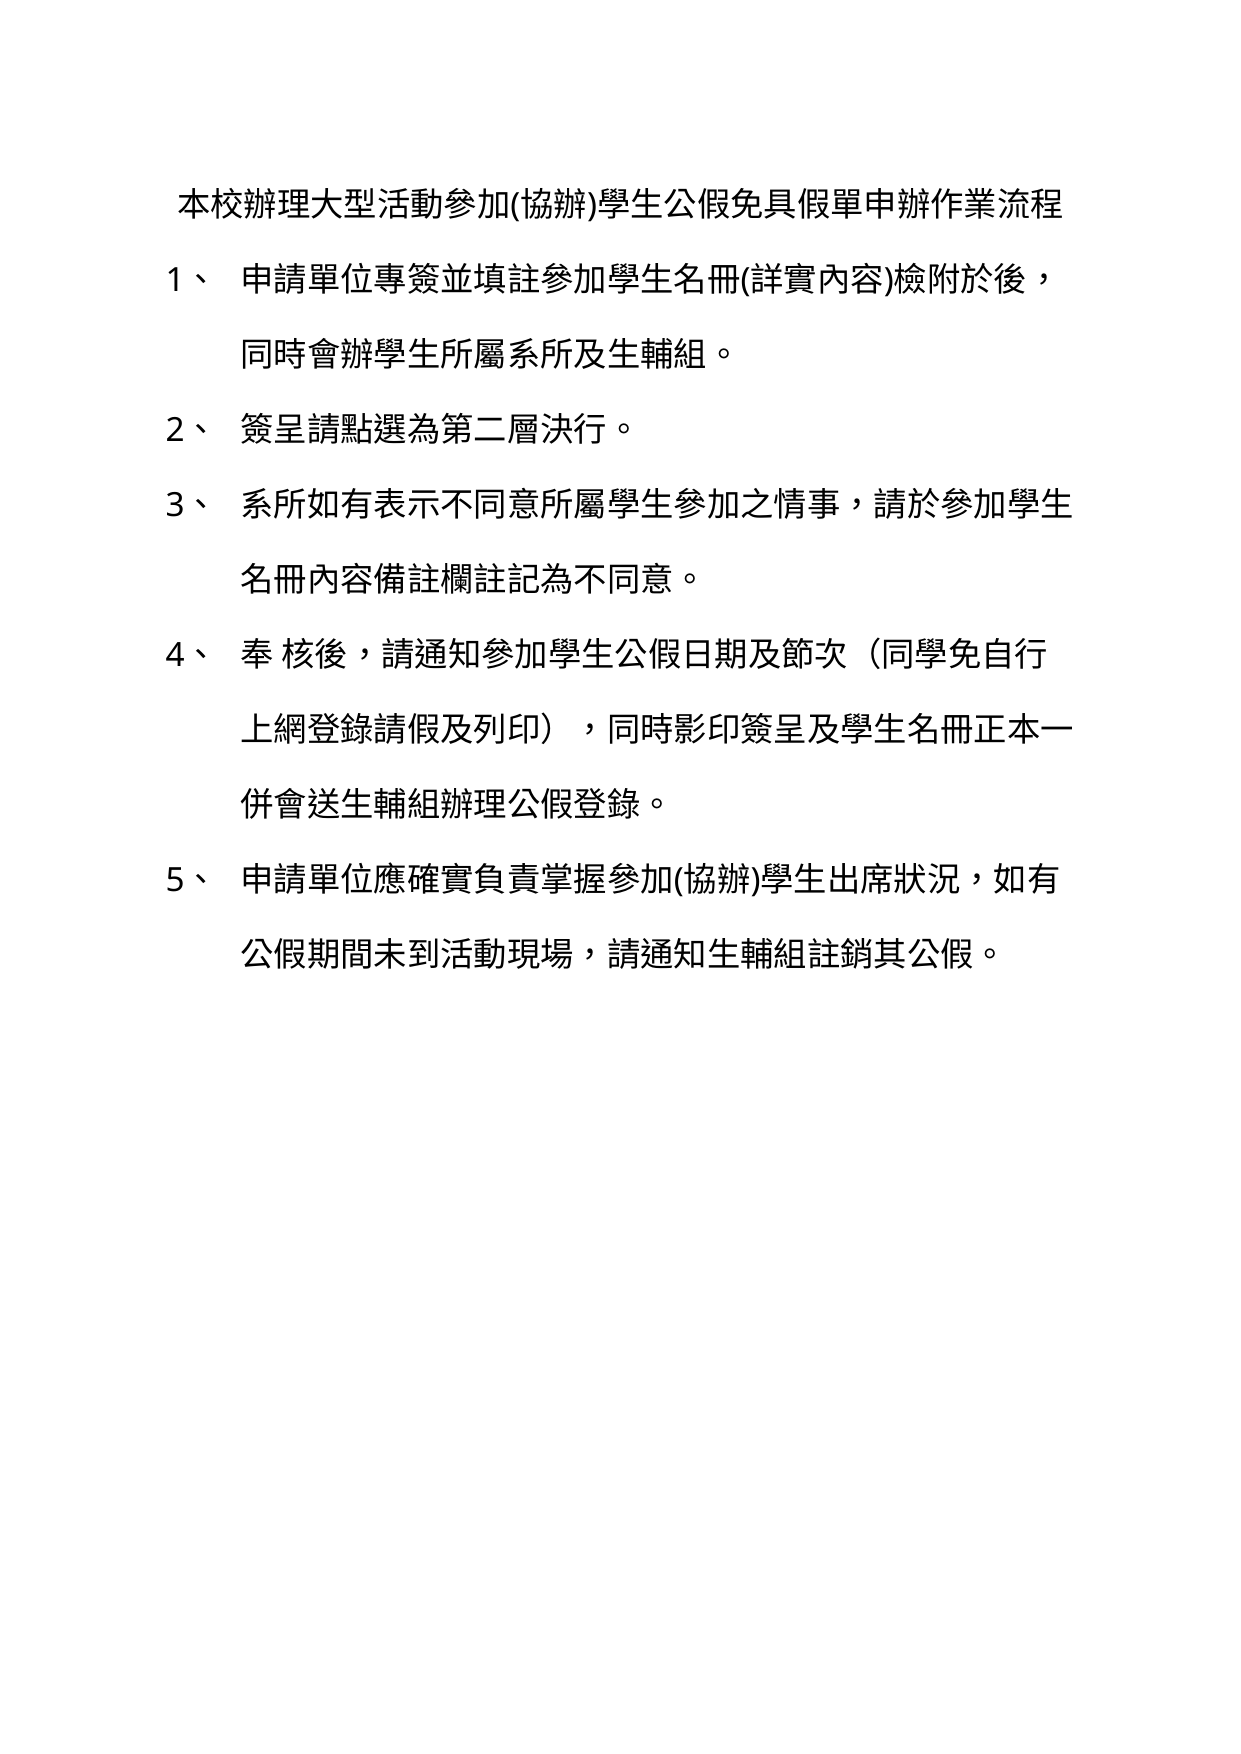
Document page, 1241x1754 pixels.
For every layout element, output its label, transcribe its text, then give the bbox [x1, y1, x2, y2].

list 申請單位應確實負責掌握參加(協辦)學生出席狀況，如有公假期間未到活動現場，請通知生輔組註銷其公假。 [165, 839, 1075, 989]
text 本校辦理大型活動參加(協辦)學生公假免具假單申辦作業流程 [165, 164, 1075, 239]
list 奉 核後，請通知參加學生公假日期及節次（同學免自行上網登錄請假及列印），同時影印簽呈及學生名冊正本一併會送生輔組辦理公假登錄。 [165, 614, 1075, 839]
list 申請單位專簽並填註參加學生名冊(詳實內容)檢附於後，同時會辦學生所屬系所及生輔組。 [165, 239, 1075, 389]
list 簽呈請點選為第二層決行。 [165, 389, 1075, 464]
list 系所如有表示不同意所屬學生參加之情事，請於參加學生名冊內容備註欄註記為不同意。 [165, 464, 1075, 614]
